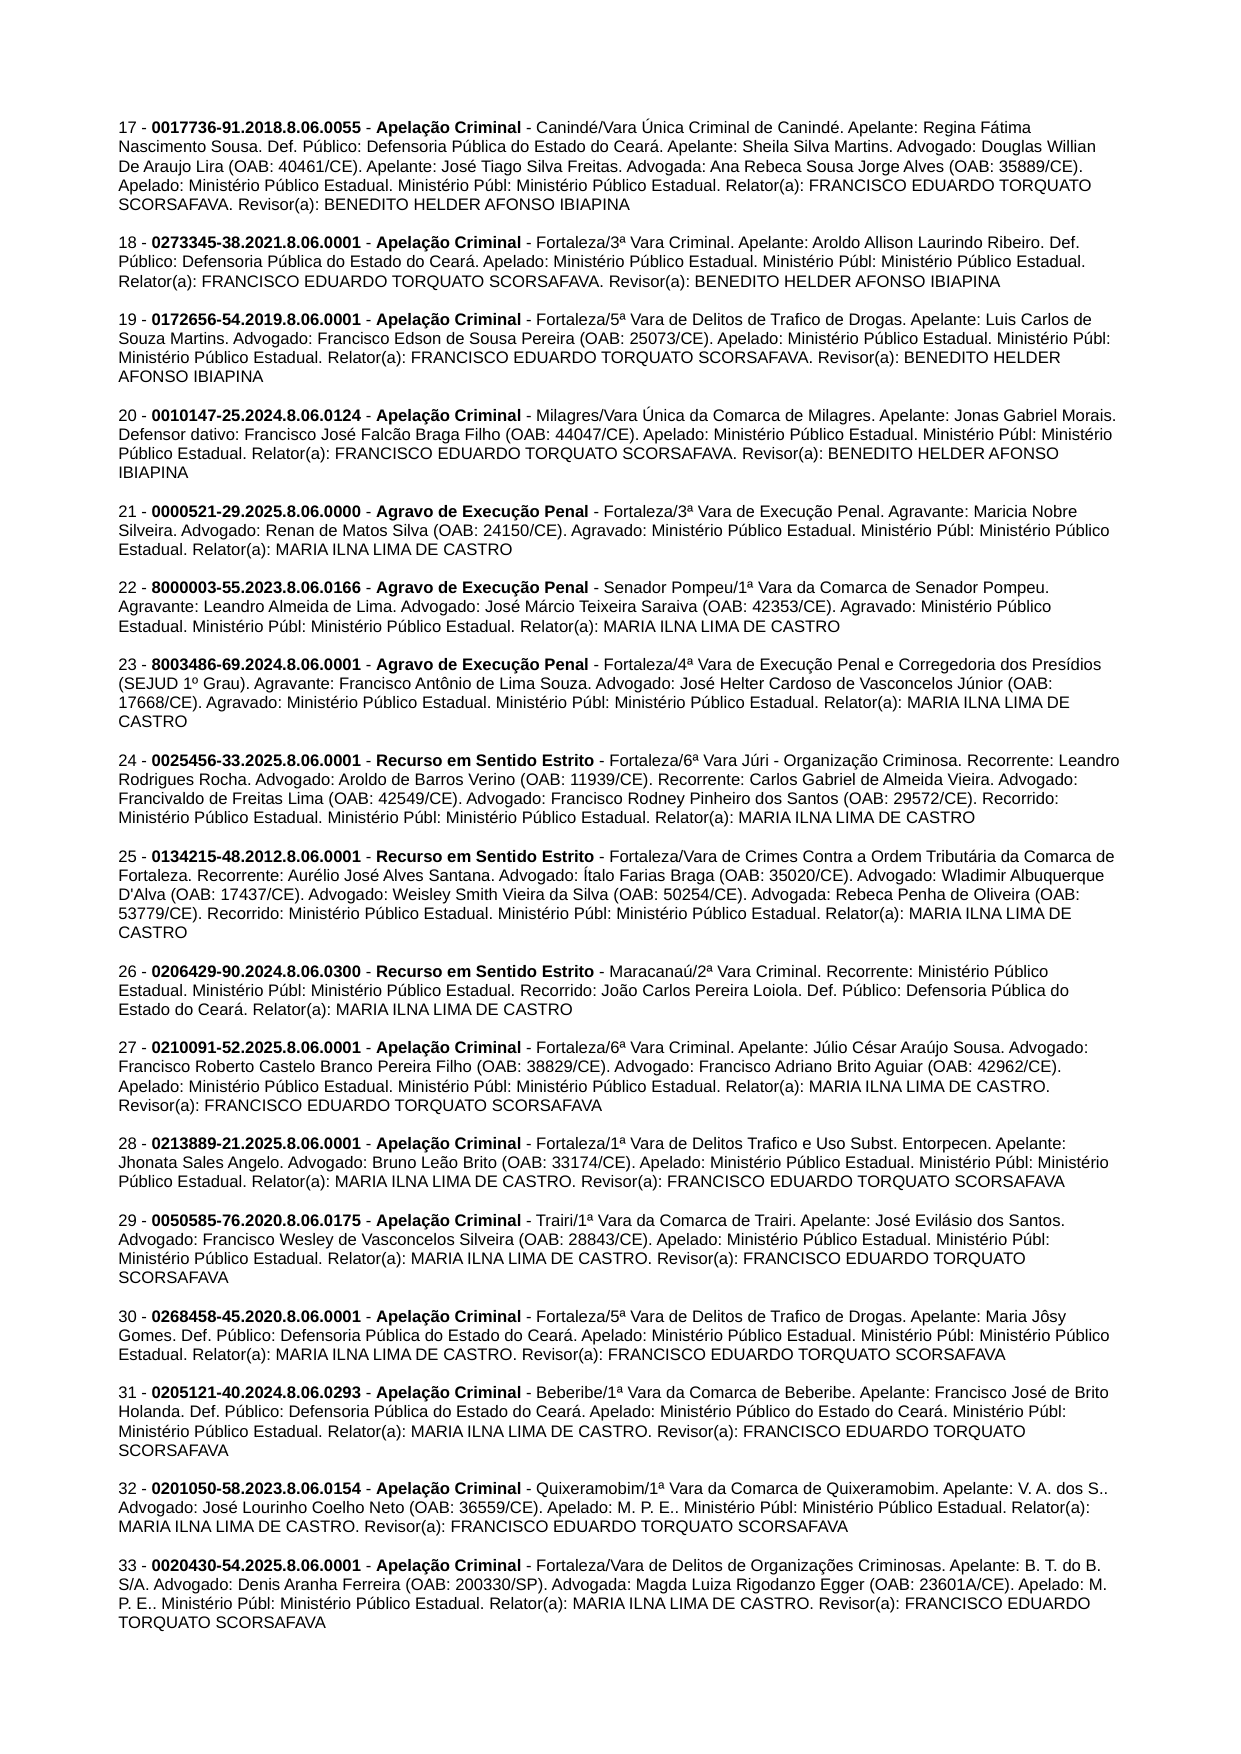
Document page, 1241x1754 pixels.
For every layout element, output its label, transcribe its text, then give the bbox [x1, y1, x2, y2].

text 21 - 0000521-29.2025.8.06.0000 - Agravo de Execução Penal - Fortaleza/3ª Vara de Execução Penal. Agravante: Maricia Nobre Silveira. Advogado: Renan de Matos Silva (OAB: 24150/CE). Agravado: Ministério Público Estadual. Ministério Públ: Ministério Público Estadual. Relator(a): MARIA ILNA LIMA DE CASTRO [118, 501, 1122, 559]
text 18 - 0273345-38.2021.8.06.0001 - Apelação Criminal - Fortaleza/3ª Vara Criminal. Apelante: Aroldo Allison Laurindo Ribeiro. Def. Público: Defensoria Pública do Estado do Ceará. Apelado: Ministério Público Estadual. Ministério Públ: Ministério Público Estadual. Relator(a): FRANCISCO EDUARDO TORQUATO SCORSAFAVA. Revisor(a): BENEDITO HELDER AFONSO IBIAPINA [118, 233, 1122, 291]
text 23 - 8003486-69.2024.8.06.0001 - Agravo de Execução Penal - Fortaleza/4ª Vara de Execução Penal e Corregedoria dos Presídios (SEJUD 1º Grau). Agravante: Francisco Antônio de Lima Souza. Advogado: José Helter Cardoso de Vasconcelos Júnior (OAB: 17668/CE). Agravado: Ministério Público Estadual. Ministério Públ: Ministério Público Estadual. Relator(a): MARIA ILNA LIMA DE CASTRO [118, 655, 1122, 731]
text 22 - 8000003-55.2023.8.06.0166 - Agravo de Execução Penal - Senador Pompeu/1ª Vara da Comarca de Senador Pompeu. Agravante: Leandro Almeida de Lima. Advogado: José Márcio Teixeira Saraiva (OAB: 42353/CE). Agravado: Ministério Público Estadual. Ministério Públ: Ministério Público Estadual. Relator(a): MARIA ILNA LIMA DE CASTRO [118, 578, 1122, 636]
text 17 - 0017736-91.2018.8.06.0055 - Apelação Criminal - Canindé/Vara Única Criminal de Canindé. Apelante: Regina Fátima Nascimento Sousa. Def. Público: Defensoria Pública do Estado do Ceará. Apelante: Sheila Silva Martins. Advogado: Douglas Willian De Araujo Lira (OAB: 40461/CE). Apelante: José Tiago Silva Freitas. Advogada: Ana Rebeca Sousa Jorge Alves (OAB: 35889/CE). Apelado: Ministério Público Estadual. Ministério Públ: Ministério Público Estadual. Relator(a): FRANCISCO EDUARDO TORQUATO SCORSAFAVA. Revisor(a): BENEDITO HELDER AFONSO IBIAPINA [118, 118, 1122, 214]
text 28 - 0213889-21.2025.8.06.0001 - Apelação Criminal - Fortaleza/1ª Vara de Delitos Trafico e Uso Subst. Entorpecen. Apelante: Jhonata Sales Angelo. Advogado: Bruno Leão Brito (OAB: 33174/CE). Apelado: Ministério Público Estadual. Ministério Públ: Ministério Público Estadual. Relator(a): MARIA ILNA LIMA DE CASTRO. Revisor(a): FRANCISCO EDUARDO TORQUATO SCORSAFAVA [118, 1134, 1122, 1191]
text 24 - 0025456-33.2025.8.06.0001 - Recurso em Sentido Estrito - Fortaleza/6ª Vara Júri - Organização Criminosa. Recorrente: Leandro Rodrigues Rocha. Advogado: Aroldo de Barros Verino (OAB: 11939/CE). Recorrente: Carlos Gabriel de Almeida Vieira. Advogado: Francivaldo de Freitas Lima (OAB: 42549/CE). Advogado: Francisco Rodney Pinheiro dos Santos (OAB: 29572/CE). Recorrido: Ministério Público Estadual. Ministério Públ: Ministério Público Estadual. Relator(a): MARIA ILNA LIMA DE CASTRO [118, 751, 1122, 827]
text 29 - 0050585-76.2020.8.06.0175 - Apelação Criminal - Trairi/1ª Vara da Comarca de Trairi. Apelante: José Evilásio dos Santos. Advogado: Francisco Wesley de Vasconcelos Silveira (OAB: 28843/CE). Apelado: Ministério Público Estadual. Ministério Públ: Ministério Público Estadual. Relator(a): MARIA ILNA LIMA DE CASTRO. Revisor(a): FRANCISCO EDUARDO TORQUATO SCORSAFAVA [118, 1211, 1122, 1287]
text 25 - 0134215-48.2012.8.06.0001 - Recurso em Sentido Estrito - Fortaleza/Vara de Crimes Contra a Ordem Tributária da Comarca de Fortaleza. Recorrente: Aurélio José Alves Santana. Advogado: Ítalo Farias Braga (OAB: 35020/CE). Advogado: Wladimir Albuquerque D'Alva (OAB: 17437/CE). Advogado: Weisley Smith Vieira da Silva (OAB: 50254/CE). Advogada: Rebeca Penha de Oliveira (OAB: 53779/CE). Recorrido: Ministério Público Estadual. Ministério Públ: Ministério Público Estadual. Relator(a): MARIA ILNA LIMA DE CASTRO [118, 846, 1122, 942]
text 30 - 0268458-45.2020.8.06.0001 - Apelação Criminal - Fortaleza/5ª Vara de Delitos de Trafico de Drogas. Apelante: Maria Jôsy Gomes. Def. Público: Defensoria Pública do Estado do Ceará. Apelado: Ministério Público Estadual. Ministério Públ: Ministério Público Estadual. Relator(a): MARIA ILNA LIMA DE CASTRO. Revisor(a): FRANCISCO EDUARDO TORQUATO SCORSAFAVA [118, 1306, 1122, 1364]
text 19 - 0172656-54.2019.8.06.0001 - Apelação Criminal - Fortaleza/5ª Vara de Delitos de Trafico de Drogas. Apelante: Luis Carlos de Souza Martins. Advogado: Francisco Edson de Sousa Pereira (OAB: 25073/CE). Apelado: Ministério Público Estadual. Ministério Públ: Ministério Público Estadual. Relator(a): FRANCISCO EDUARDO TORQUATO SCORSAFAVA. Revisor(a): BENEDITO HELDER AFONSO IBIAPINA [118, 310, 1122, 386]
text 32 - 0201050-58.2023.8.06.0154 - Apelação Criminal - Quixeramobim/1ª Vara da Comarca de Quixeramobim. Apelante: V. A. dos S.. Advogado: José Lourinho Coelho Neto (OAB: 36559/CE). Apelado: M. P. E.. Ministério Públ: Ministério Público Estadual. Relator(a): MARIA ILNA LIMA DE CASTRO. Revisor(a): FRANCISCO EDUARDO TORQUATO SCORSAFAVA [118, 1479, 1122, 1536]
text 33 - 0020430-54.2025.8.06.0001 - Apelação Criminal - Fortaleza/Vara de Delitos de Organizações Criminosas. Apelante: B. T. do B. S/A. Advogado: Denis Aranha Ferreira (OAB: 200330/SP). Advogada: Magda Luiza Rigodanzo Egger (OAB: 23601A/CE). Apelado: M. P. E.. Ministério Públ: Ministério Público Estadual. Relator(a): MARIA ILNA LIMA DE CASTRO. Revisor(a): FRANCISCO EDUARDO TORQUATO SCORSAFAVA [118, 1556, 1122, 1632]
text 31 - 0205121-40.2024.8.06.0293 - Apelação Criminal - Beberibe/1ª Vara da Comarca de Beberibe. Apelante: Francisco José de Brito Holanda. Def. Público: Defensoria Pública do Estado do Ceará. Apelado: Ministério Público do Estado do Ceará. Ministério Públ: Ministério Público Estadual. Relator(a): MARIA ILNA LIMA DE CASTRO. Revisor(a): FRANCISCO EDUARDO TORQUATO SCORSAFAVA [118, 1383, 1122, 1460]
text 20 - 0010147-25.2024.8.06.0124 - Apelação Criminal - Milagres/Vara Única da Comarca de Milagres. Apelante: Jonas Gabriel Morais. Defensor dativo: Francisco José Falcão Braga Filho (OAB: 44047/CE). Apelado: Ministério Público Estadual. Ministério Públ: Ministério Público Estadual. Relator(a): FRANCISCO EDUARDO TORQUATO SCORSAFAVA. Revisor(a): BENEDITO HELDER AFONSO IBIAPINA [118, 406, 1122, 482]
text 27 - 0210091-52.2025.8.06.0001 - Apelação Criminal - Fortaleza/6ª Vara Criminal. Apelante: Júlio César Araújo Sousa. Advogado: Francisco Roberto Castelo Branco Pereira Filho (OAB: 38829/CE). Advogado: Francisco Adriano Brito Aguiar (OAB: 42962/CE). Apelado: Ministério Público Estadual. Ministério Públ: Ministério Público Estadual. Relator(a): MARIA ILNA LIMA DE CASTRO. Revisor(a): FRANCISCO EDUARDO TORQUATO SCORSAFAVA [118, 1038, 1122, 1115]
text 26 - 0206429-90.2024.8.06.0300 - Recurso em Sentido Estrito - Maracanaú/2ª Vara Criminal. Recorrente: Ministério Público Estadual. Ministério Públ: Ministério Público Estadual. Recorrido: João Carlos Pereira Loiola. Def. Público: Defensoria Pública do Estado do Ceará. Relator(a): MARIA ILNA LIMA DE CASTRO [118, 961, 1122, 1019]
